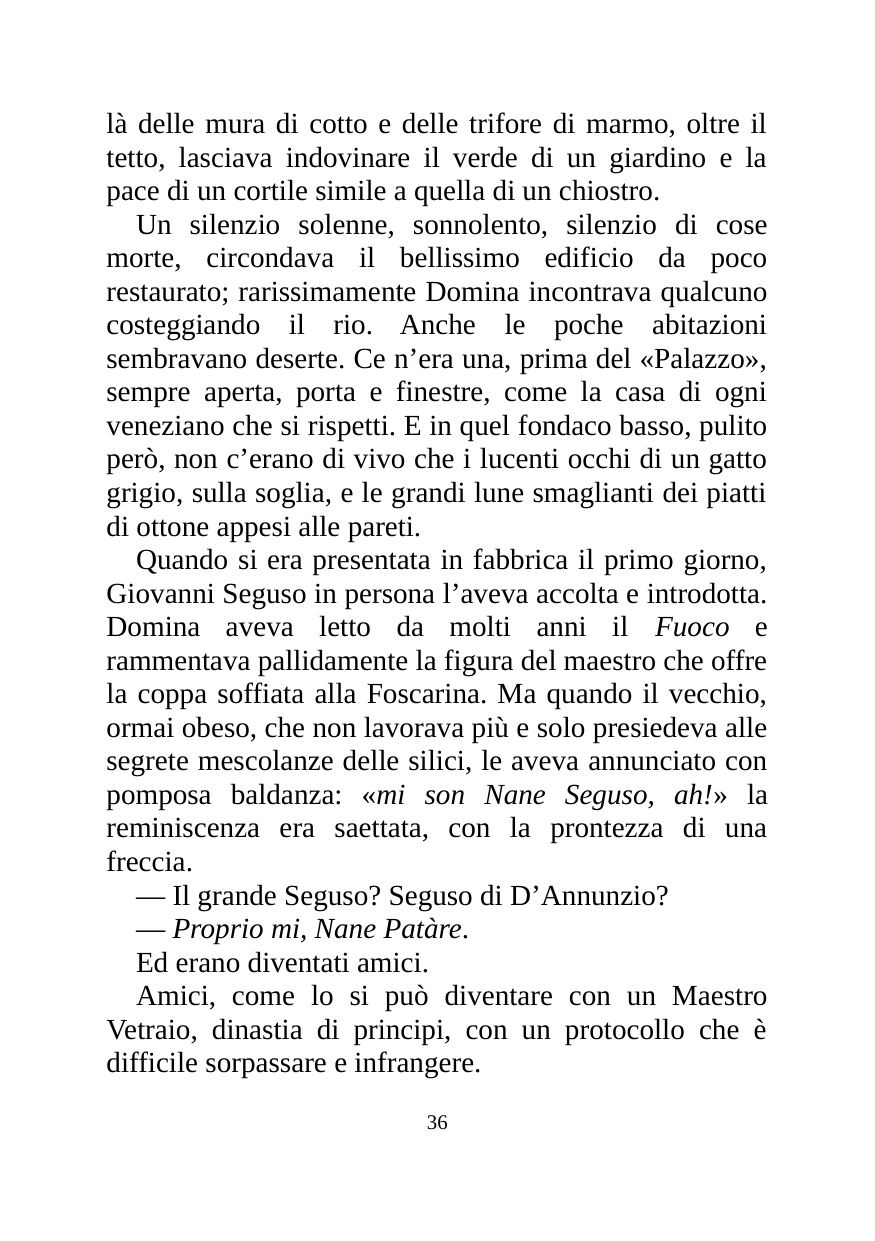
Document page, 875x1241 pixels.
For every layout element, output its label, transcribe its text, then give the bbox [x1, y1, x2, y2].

text là delle mura di cotto e delle trifore di marmo, oltre il tetto, lasciava indovinare il verde di un giardino e la pace di un cortile simile a quella di un chiostro. [106, 106, 768, 207]
text Amici, come lo si può diventare con un Maestro Vetraio, dinastia di principi, con un protocollo che è difficile sorpassare e infrangere. [106, 978, 768, 1079]
text Un silenzio solenne, sonnolento, silenzio di cose morte, circondava il bellissimo edificio da poco restaurato; rarissimamente Domina incontrava qualcuno costeggiando il rio. Anche le poche abitazioni sembravano deserte. Ce n’era una, prima del «Palazzo», sempre aperta, porta e finestre, come la casa di ogni veneziano che si rispetti. E in quel fondaco basso, pulito però, non c’erano di vivo che i lucenti occhi di un gatto grigio, sulla soglia, e le grandi lune smaglianti dei piatti di ottone appesi alle pareti. [106, 207, 768, 542]
text — Proprio mi, Nane Patàre. [106, 911, 768, 945]
text Ed erano diventati amici. [106, 945, 768, 978]
text — Il grande Seguso? Seguso di D’Annunzio? [106, 878, 768, 911]
text Quando si era presentata in fabbrica il primo giorno, Giovanni Seguso in persona l’aveva accolta e introdotta. Domina aveva letto da molti anni il Fuoco e rammentava pallidamente la figura del maestro che offre la coppa soffiata alla Foscarina. Ma quando il vecchio, ormai obeso, che non lavorava più e solo presiedeva alle segrete mescolanze delle silici, le aveva annunciato con pomposa baldanza: «mi son Nane Seguso, ah!» la reminiscenza era saettata, con la prontezza di una freccia. [106, 542, 768, 878]
